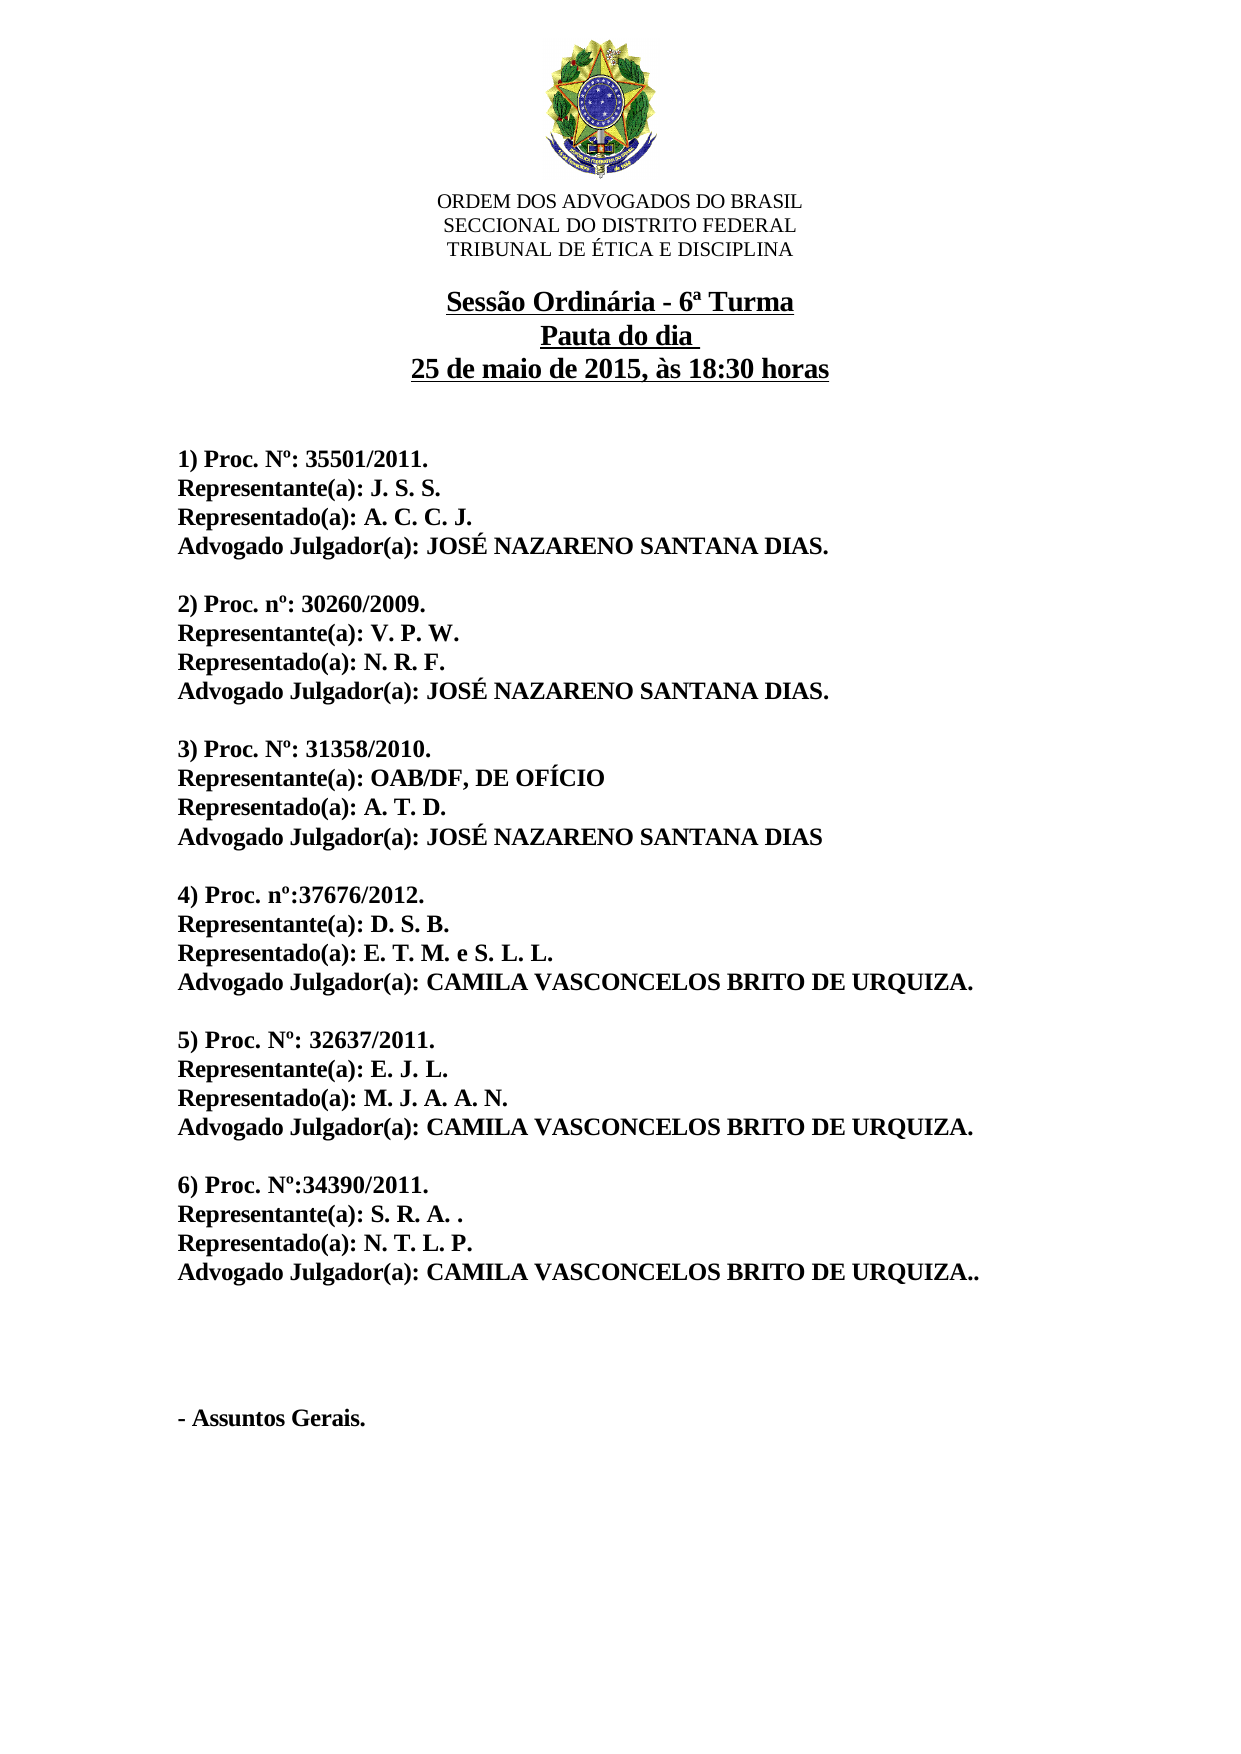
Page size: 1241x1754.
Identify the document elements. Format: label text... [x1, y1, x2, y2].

text Sessão Ordinária - 6ª Turma [177, 285, 1063, 318]
text Representado(a): M. J. A. A. N. [177, 1083, 1063, 1112]
text 5) Proc. Nº: 32637/2011. [177, 1025, 1063, 1054]
text - Assuntos Gerais. [177, 1403, 1063, 1432]
text Advogado Julgador(a): JOSÉ NAZARENO SANTANA DIAS. [177, 531, 1063, 560]
text Advogado Julgador(a): JOSÉ NAZARENO SANTANA DIAS [177, 821, 1063, 850]
text Pauta do dia [177, 318, 1063, 352]
text 3) Proc. Nº: 31358/2010. [177, 734, 1063, 763]
text Representante(a): E. J. L. [177, 1054, 1063, 1083]
picture [542, 38, 660, 180]
text Representado(a): N. T. L. P. [177, 1228, 1063, 1257]
text Advogado Julgador(a): JOSÉ NAZARENO SANTANA DIAS. [177, 676, 1063, 705]
text Representado(a): A. C. C. J. [177, 502, 1063, 531]
text Representante(a): V. P. W. [177, 618, 1063, 647]
text 1) Proc. Nº: 35501/2011. [177, 443, 1063, 473]
text Representante(a): S. R. A. . [177, 1199, 1063, 1228]
text Representado(a): N. R. F. [177, 647, 1063, 676]
text Advogado Julgador(a): CAMILA VASCONCELOS BRITO DE URQUIZA. [177, 1112, 1063, 1141]
text Representante(a): OAB/DF, DE OFÍCIO [177, 763, 1063, 792]
text Representado(a): E. T. M. e S. L. L. [177, 938, 1063, 967]
text Representado(a): A. T. D. [177, 792, 1063, 821]
text 25 de maio de 2015, às 18:30 horas [177, 352, 1063, 385]
text 2) Proc. nº: 30260/2009. [177, 589, 1063, 618]
text Representante(a): D. S. B. [177, 908, 1063, 938]
text Advogado Julgador(a): CAMILA VASCONCELOS BRITO DE URQUIZA. [177, 967, 1063, 996]
text Representante(a): J. S. S. [177, 473, 1063, 502]
text 4) Proc. nº:37676/2012. [177, 879, 1063, 908]
text Advogado Julgador(a): CAMILA VASCONCELOS BRITO DE URQUIZA.. [177, 1257, 1063, 1286]
text 6) Proc. Nº:34390/2011. [177, 1170, 1063, 1199]
